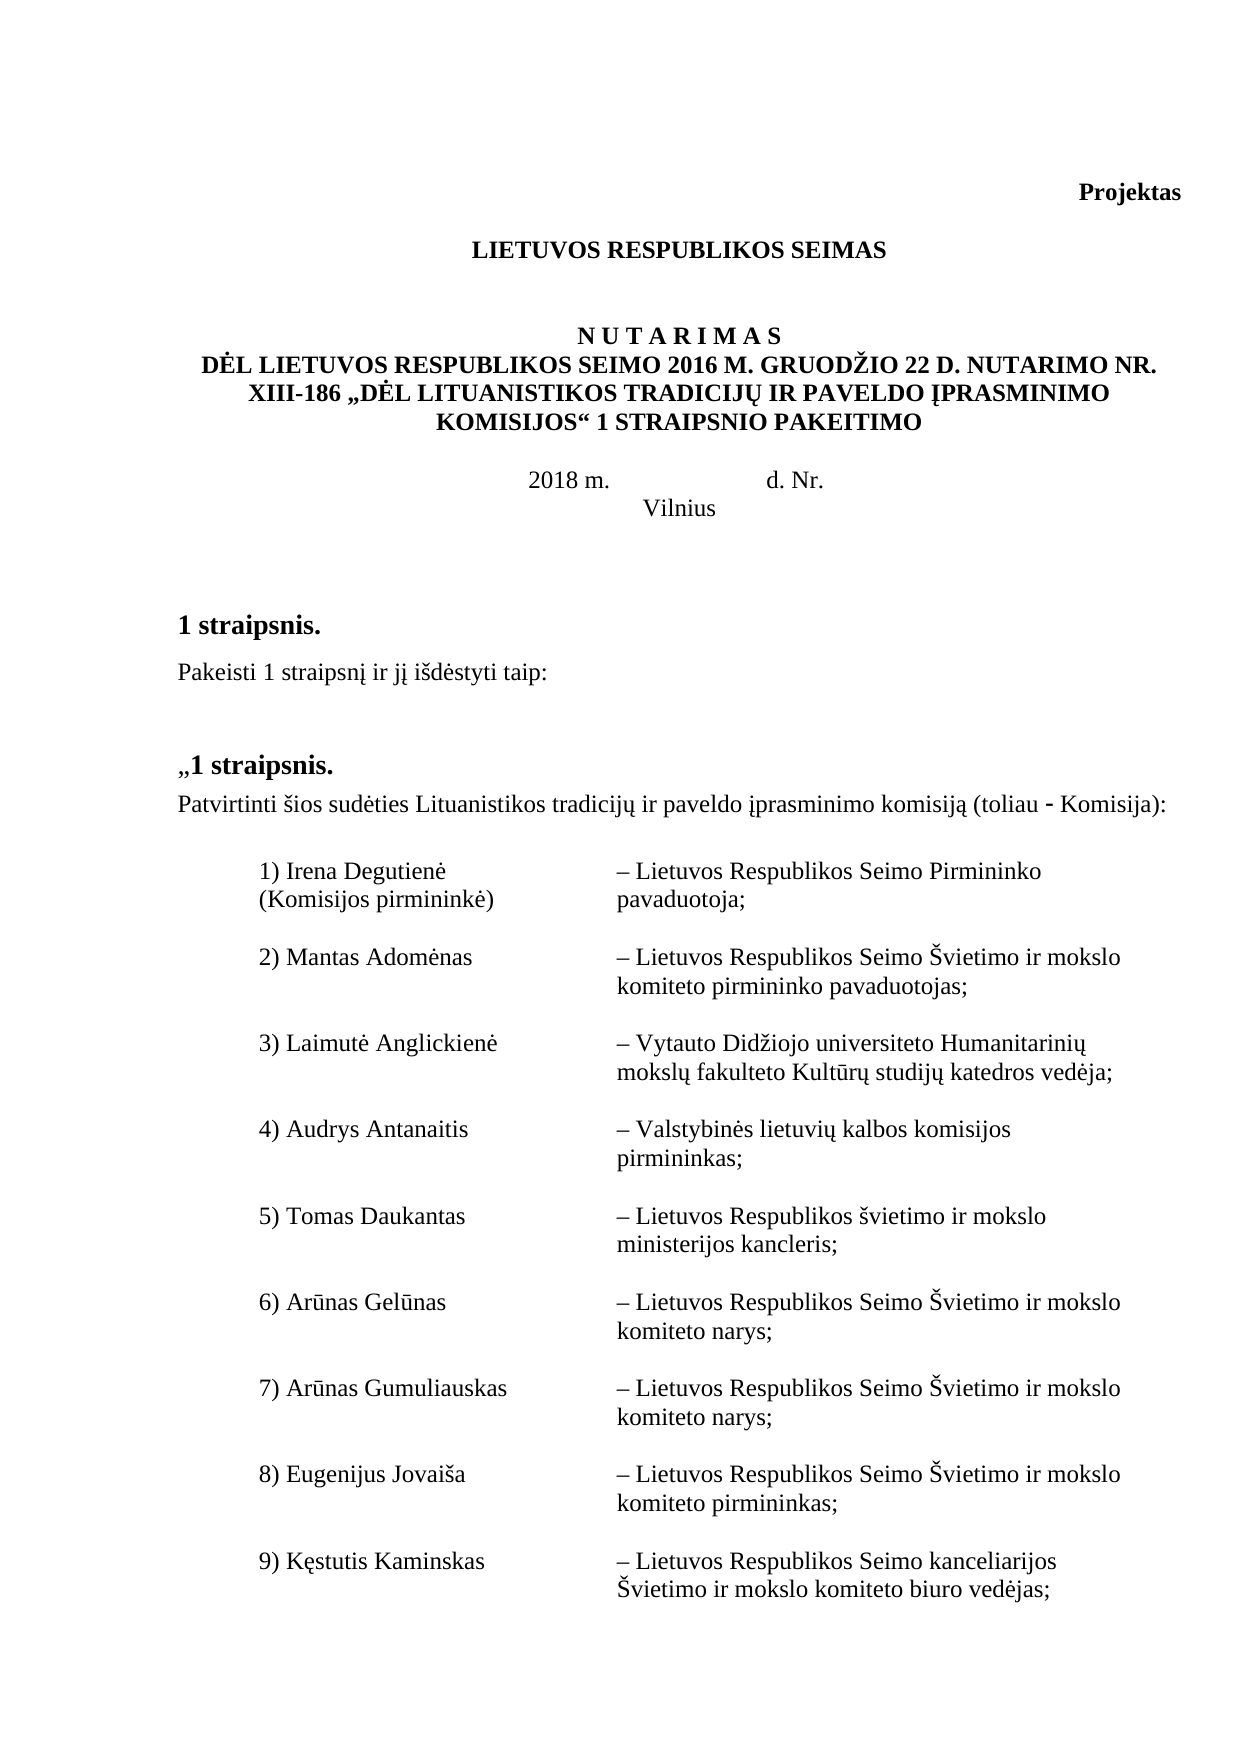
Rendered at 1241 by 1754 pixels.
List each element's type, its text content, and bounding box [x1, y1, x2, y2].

text DĖL LIETUVOS RESPUBLIKOS SEIMO 2016 M. GRUODŽIO 22 D. NUTARIMO NR. XIII-186 „DĖL LITUANISTIKOS TRADICIJŲ IR PAVELDO ĮPRASMINIMO KOMISIJOS“ 1 STRAIPSNIO PAKEITIMO [177, 350, 1181, 436]
text 2018 m. d. Nr. [177, 465, 1181, 493]
text LIETUVOS RESPUBLIKOS SEIMAS [177, 235, 1181, 263]
text NUTARIMAS [177, 321, 1181, 350]
table_cell 8) Eugenijus Jovaiša [248, 1460, 587, 1546]
table_cell – Lietuvos Respublikos Seimo kanceliarijos Švietimo ir mokslo komiteto biuro vedėjas; [587, 1546, 1133, 1632]
table_header 1) Irena Degutienė (Komisijos pirmininkė) [248, 856, 587, 942]
table_cell – Valstybinės lietuvių kalbos komisijos pirmininkas; [587, 1115, 1133, 1201]
text Pakeisti 1 straipsnį ir jį išdėstyti taip: [177, 657, 1181, 686]
text Patvirtinti šios sudėties Lituanistikos tradicijų ir paveldo įprasminimo komisiją (toliau  Komisija): [177, 781, 1181, 818]
text 1 straipsnis. [177, 608, 1181, 641]
table_cell 3) Laimutė Anglickienė [248, 1028, 587, 1114]
table_cell 6) Arūnas Gelūnas [248, 1287, 587, 1373]
table_cell – Lietuvos Respublikos Seimo Švietimo ir mokslo komiteto narys; [587, 1373, 1133, 1459]
table_cell – Vytauto Didžiojo universiteto Humanitarinių mokslų fakulteto Kultūrų studijų katedros vedėja; [587, 1028, 1133, 1114]
table_cell 5) Tomas Daukantas [248, 1201, 587, 1287]
table_cell – Lietuvos Respublikos Seimo Švietimo ir mokslo komiteto pirmininkas; [587, 1460, 1133, 1546]
table_header – Lietuvos Respublikos Seimo Pirmininko pavaduotoja; [587, 856, 1133, 942]
table_cell 7) Arūnas Gumuliauskas [248, 1373, 587, 1459]
table_cell – Lietuvos Respublikos Seimo Švietimo ir mokslo komiteto narys; [587, 1287, 1133, 1373]
table_cell 9) Kęstutis Kaminskas [248, 1546, 587, 1632]
table_cell – Lietuvos Respublikos Seimo Švietimo ir mokslo komiteto pirmininko pavaduotojas; [587, 942, 1133, 1028]
table_cell 4) Audrys Antanaitis [248, 1115, 587, 1201]
text Projektas [177, 177, 1181, 206]
table_cell 2) Mantas Adomėnas [248, 942, 587, 1028]
table_cell – Lietuvos Respublikos švietimo ir mokslo ministerijos kancleris; [587, 1201, 1133, 1287]
text Vilnius [177, 493, 1181, 522]
text „1 straipsnis. [177, 743, 1181, 781]
